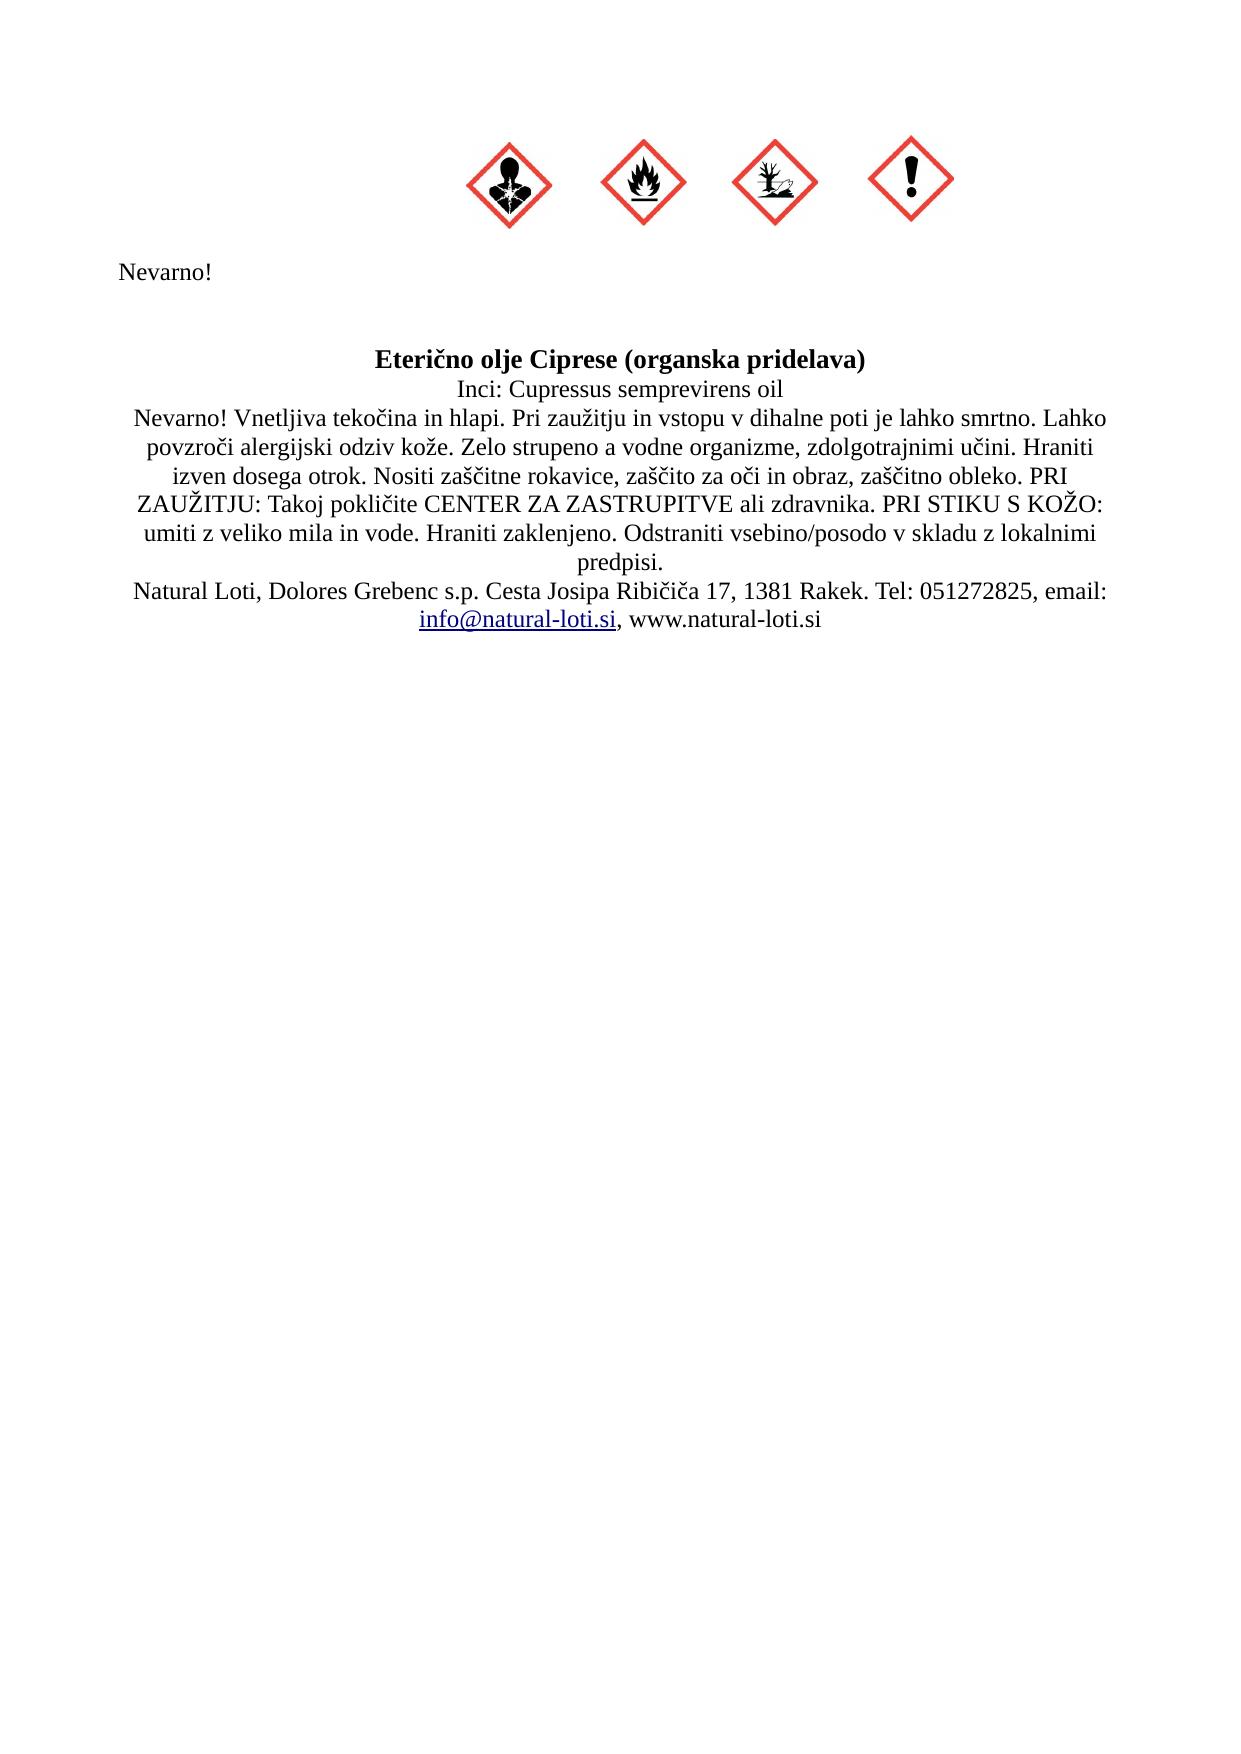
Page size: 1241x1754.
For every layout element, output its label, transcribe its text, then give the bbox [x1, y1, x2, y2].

picture [466, 142, 553, 229]
picture [867, 135, 954, 222]
text Nevarno! Vnetljiva tekočina in hlapi. Pri zaužitju in vstopu v dihalne poti je lahko smrtno. Lahko povzroči alergijski odziv kože. Zelo strupeno a vodne organizme, zdolgotrajnimi učini. Hraniti izven dosega otrok. Nositi zaščitne rokavice, zaščito za oči in obraz, zaščitno obleko. PRI ZAUŽITJU: Takoj pokličite CENTER ZA ZASTRUPITVE ali zdravnika. PRI STIKU S KOŽO: umiti z veliko mila in vode. Hraniti zaklenjeno. Odstraniti vsebino/posodo v skladu z lokalnimi predpisi. [118, 403, 1122, 576]
text Natural Loti, Dolores Grebenc s.p. Cesta Josipa Ribičiča 17, 1381 Rakek. Tel: 051272825, email: info@natural-loti.si, www.natural-loti.si [118, 576, 1122, 633]
text Nevarno! [118, 257, 1122, 286]
picture [731, 139, 819, 226]
picture [600, 139, 687, 226]
text Eterično olje Ciprese (organska pridelava) [118, 343, 1122, 374]
text Inci: Cupressus semprevirens oil [118, 374, 1122, 403]
